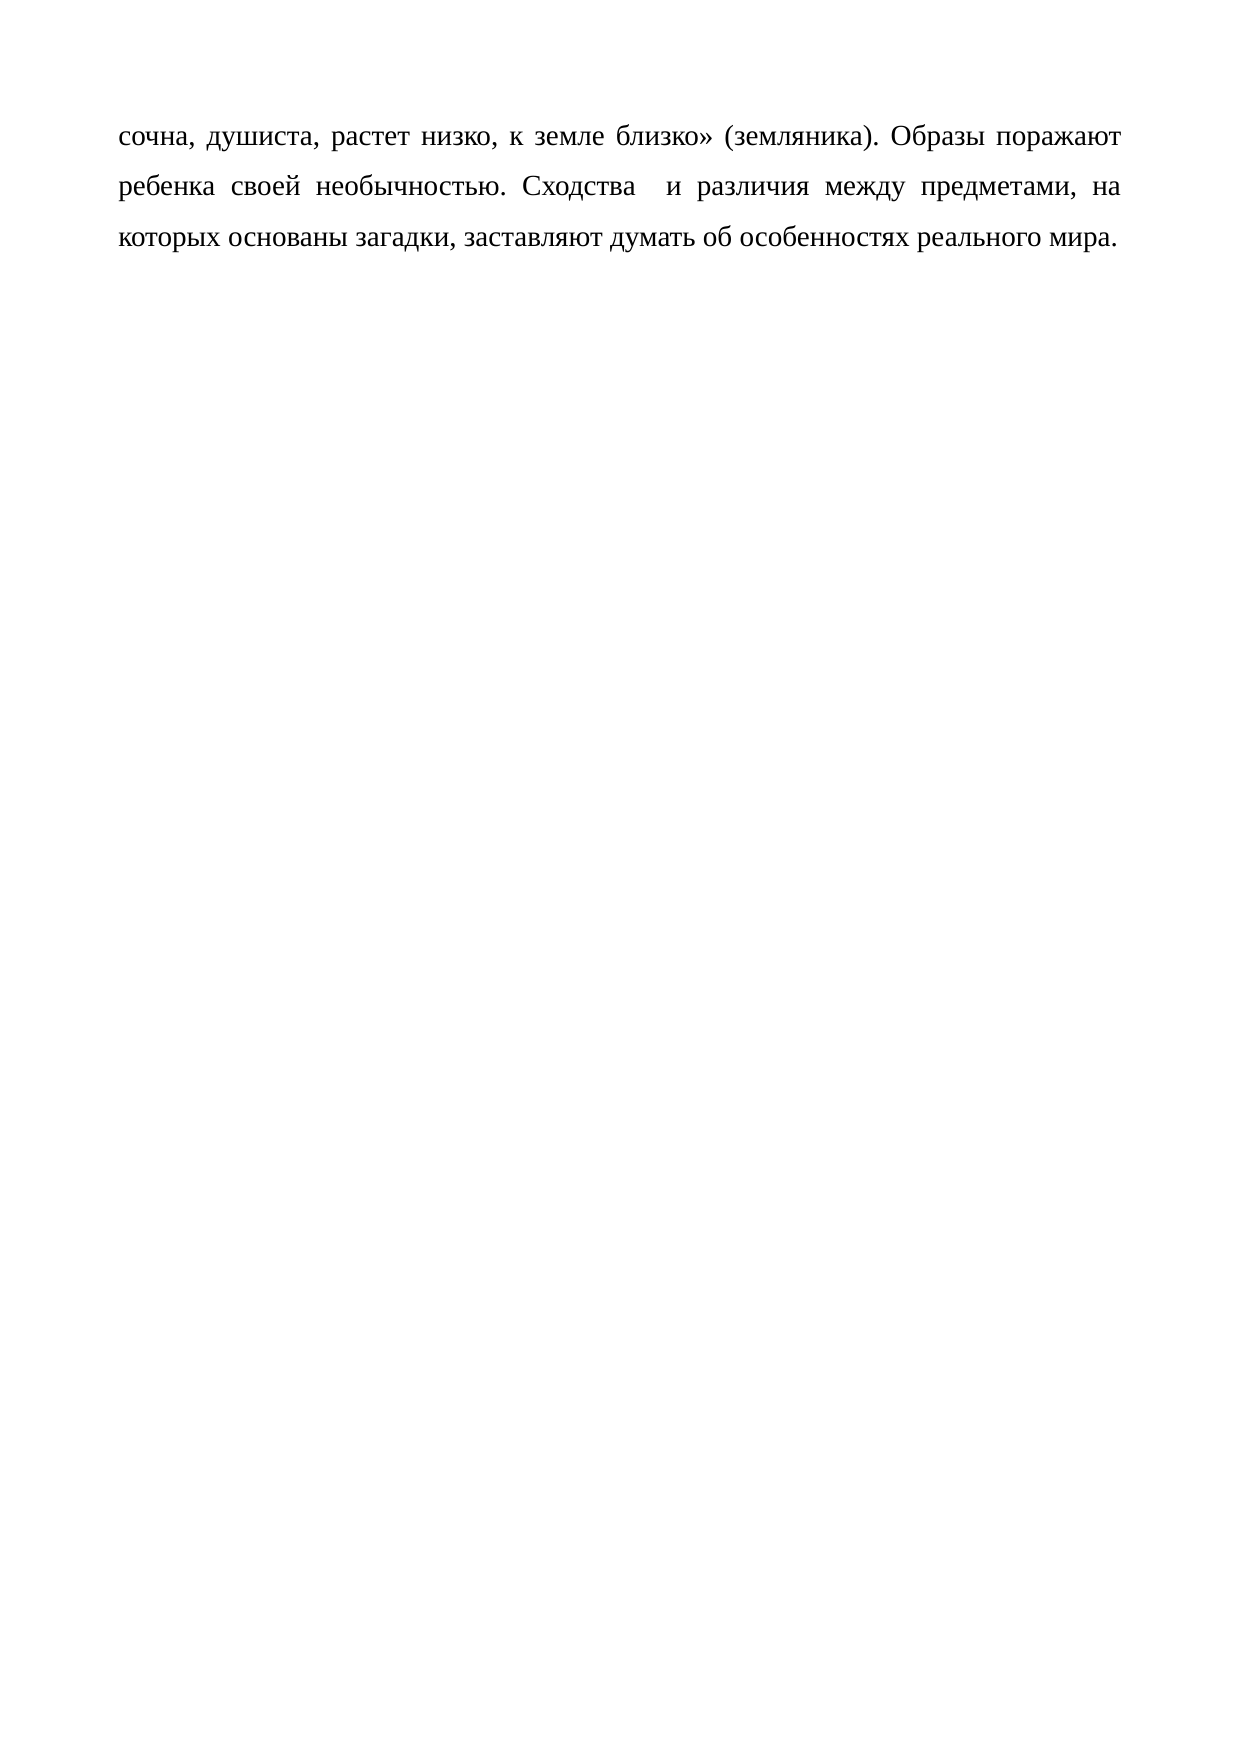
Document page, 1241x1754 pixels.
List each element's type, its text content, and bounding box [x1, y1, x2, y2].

text сочна, душиста, растет низко, к земле близко» (земляника). Образы поражают ребенка своей необычностью. Сходства и различия между предметами, на которых основаны загадки, заставляют думать об особенностях реального мира. [118, 118, 1122, 252]
